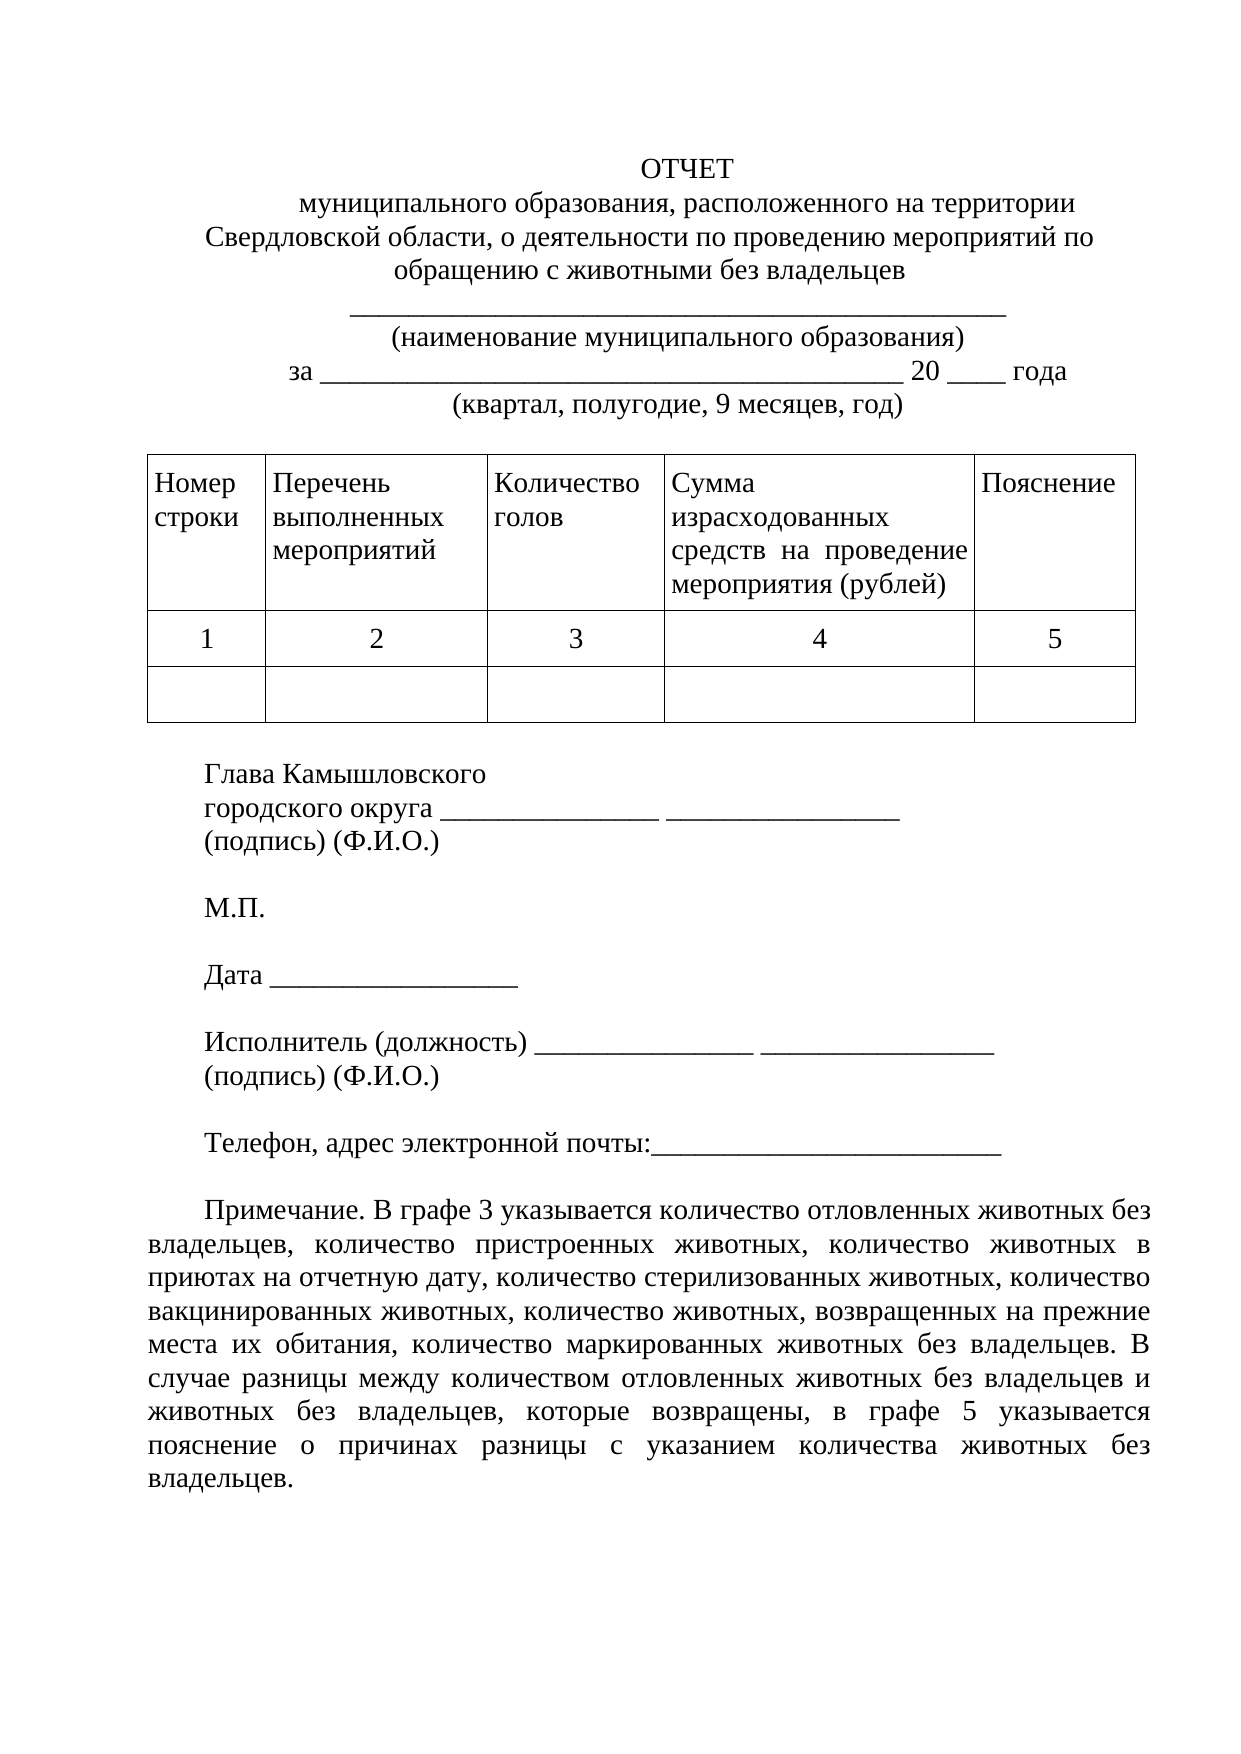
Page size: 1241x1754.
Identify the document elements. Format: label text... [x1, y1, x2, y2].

table_cell [148, 667, 265, 722]
table_cell [975, 667, 1135, 722]
table_cell [488, 667, 664, 722]
text городского округа _______________ ________________ [148, 790, 1152, 823]
text (подпись) (Ф.И.О.) [148, 823, 1152, 857]
table_cell 5 [975, 611, 1135, 666]
table_header Номер строки [148, 455, 265, 610]
text (квартал, полугодие, 9 месяцев, год) [148, 386, 1152, 420]
table_header Сумма израсходованных средств на проведение мероприятия (рублей) [665, 455, 974, 610]
text муниципального образования, расположенного на территории Свердловской области, о деятельности по проведению мероприятий по обращению с животными без владельцев [148, 185, 1152, 286]
text Примечание. В графе 3 указывается количество отловленных животных без владельцев, количество пристроенных животных, количество животных в приютах на отчетную дату, количество стерилизованных животных, количество вакцинированных животных, количество животных, возвращенных на прежние места их обитания, количество маркированных животных без владельцев. В случае разницы между количеством отловленных животных без владельцев и животных без владельцев, которые возвращены, в графе 5 указывается пояснение о причинах разницы с указанием количества животных без владельцев. [148, 1192, 1152, 1494]
table_cell [665, 667, 974, 722]
table_cell 2 [266, 611, 487, 666]
table_header Количество голов [488, 455, 664, 610]
table_cell 3 [488, 611, 664, 666]
text Исполнитель (должность) _______________ ________________ [148, 1024, 1152, 1058]
text Глава Камышловского [148, 756, 1152, 790]
text Телефон, адрес электронной почты:________________________ [148, 1125, 1152, 1159]
text Дата _________________ [148, 957, 1152, 991]
table_header Пояснение [975, 455, 1135, 610]
text ОТЧЕТ [148, 152, 1152, 185]
table_cell 1 [148, 611, 265, 666]
text _____________________________________________ [148, 286, 1152, 319]
table_cell 4 [665, 611, 974, 666]
text (наименование муниципального образования) [148, 319, 1152, 353]
text М.П. [148, 890, 1152, 924]
table_cell [266, 667, 487, 722]
table_header Перечень выполненных мероприятий [266, 455, 487, 610]
text за ________________________________________ 20 ____ года [148, 353, 1152, 386]
text (подпись) (Ф.И.О.) [148, 1058, 1152, 1092]
